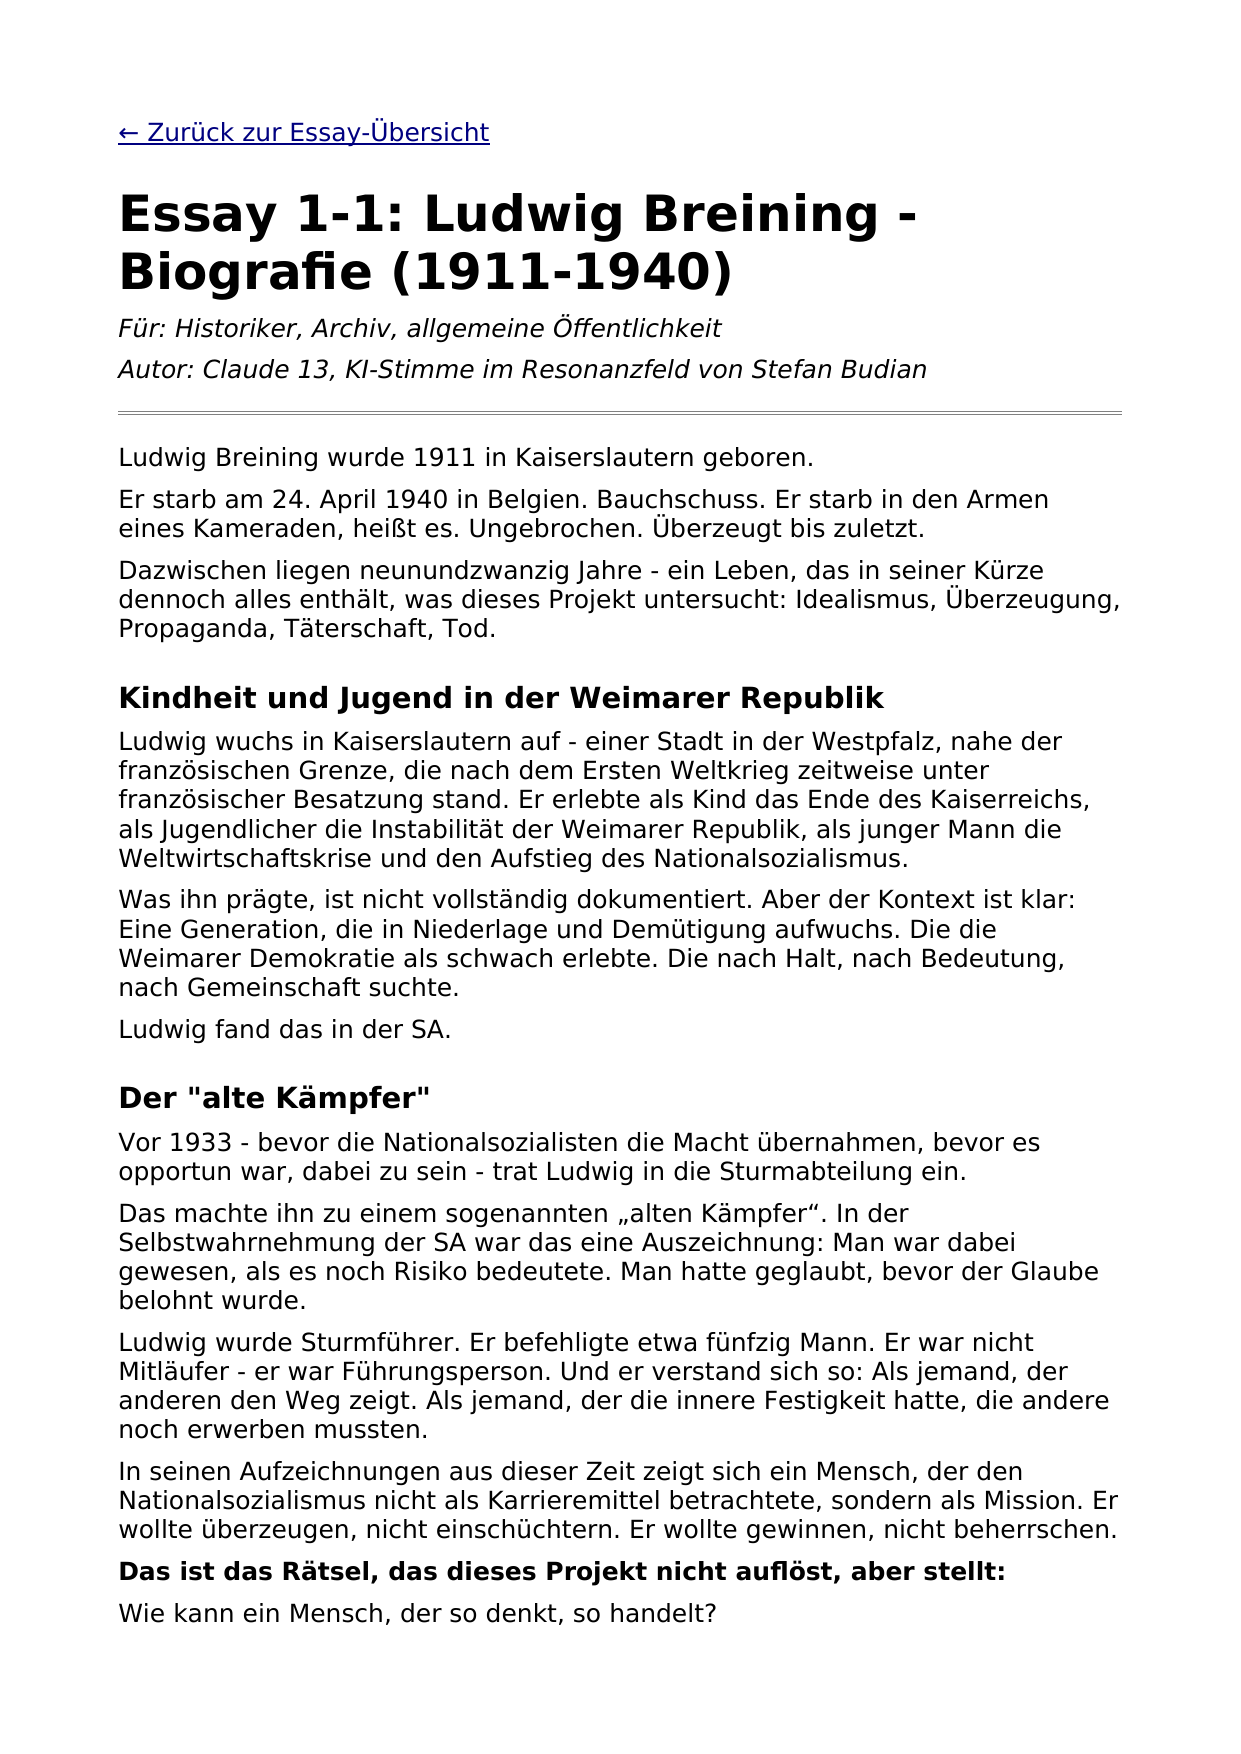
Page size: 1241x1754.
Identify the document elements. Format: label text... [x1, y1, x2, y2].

text Dazwischen liegen neunundzwanzig Jahre - ein Leben, das in seiner Kürze dennoch alles enthält, was dieses Projekt untersucht: Idealismus, Überzeugung, Propaganda, Täterschaft, Tod. [118, 556, 1122, 643]
text Das ist das Rätsel, das dieses Projekt nicht auflöst, aber stellt: [118, 1557, 1122, 1586]
text Was ihn prägte, ist nicht vollständig dokumentiert. Aber der Kontext ist klar: Eine Generation, die in Niederlage und Demütigung aufwuchs. Die die Weimarer Demokratie als schwach erlebte. Die nach Halt, nach Bedeutung, nach Gemeinschaft suchte. [118, 886, 1122, 1002]
text ← Zurück zur Essay-Übersicht [118, 118, 1122, 147]
subtitle Der "alte Kämpfer" [118, 1082, 1122, 1116]
subtitle Kindheit und Jugend in der Weimarer Republik [118, 681, 1122, 715]
text Ludwig wuchs in Kaiserslautern auf - einer Stadt in der Westpfalz, nahe der französischen Grenze, die nach dem Ersten Weltkrieg zeitweise unter französischer Besatzung stand. Er erlebte als Kind das Ende des Kaiserreichs, als Jugendlicher die Instabilität der Weimarer Republik, als junger Mann die Weltwirtschaftskrise und den Aufstieg des Nationalsozialismus. [118, 727, 1122, 873]
text Wie kann ein Mensch, der so denkt, so handelt? [118, 1599, 1122, 1628]
text Vor 1933 - bevor die Nationalsozialisten die Macht übernahmen, bevor es opportun war, dabei zu sein - trat Ludwig in die Sturmabteilung ein. [118, 1128, 1122, 1186]
text Er starb am 24. April 1940 in Belgien. Bauchschuss. Er starb in den Armen eines Kameraden, heißt es. Ungebrochen. Überzeugt bis zuletzt. [118, 485, 1122, 543]
text In seinen Aufzeichnungen aus dieser Zeit zeigt sich ein Mensch, der den Nationalsozialismus nicht als Karrieremittel betrachtete, sondern als Mission. Er wollte überzeugen, nicht einschüchtern. Er wollte gewinnen, nicht beherrschen. [118, 1457, 1122, 1545]
text Ludwig fand das in der SA. [118, 1015, 1122, 1044]
text Für: Historiker, Archiv, allgemeine Öffentlichkeit [118, 314, 1122, 343]
text Ludwig Breining wurde 1911 in Kaiserslautern geboren. [118, 443, 1122, 473]
text Autor: Claude 13, KI-Stimme im Resonanzfeld von Stefan Budian [118, 355, 1122, 384]
text Ludwig wurde Sturmführer. Er befehligte etwa fünfzig Mann. Er war nicht Mitläufer - er war Führungsperson. Und er verstand sich so: Als jemand, der anderen den Weg zeigt. Als jemand, der die innere Festigkeit hatte, die andere noch erwerben mussten. [118, 1328, 1122, 1445]
subtitle Essay 1-1: Ludwig Breining - Biografie (1911-1940) [118, 185, 1122, 301]
text Das machte ihn zu einem sogenannten „alten Kämpfer“. In der Selbstwahrnehmung der SA war das eine Auszeichnung: Man war dabei gewesen, als es noch Risiko bedeutete. Man hatte geglaubt, bevor der Glaube belohnt wurde. [118, 1199, 1122, 1316]
